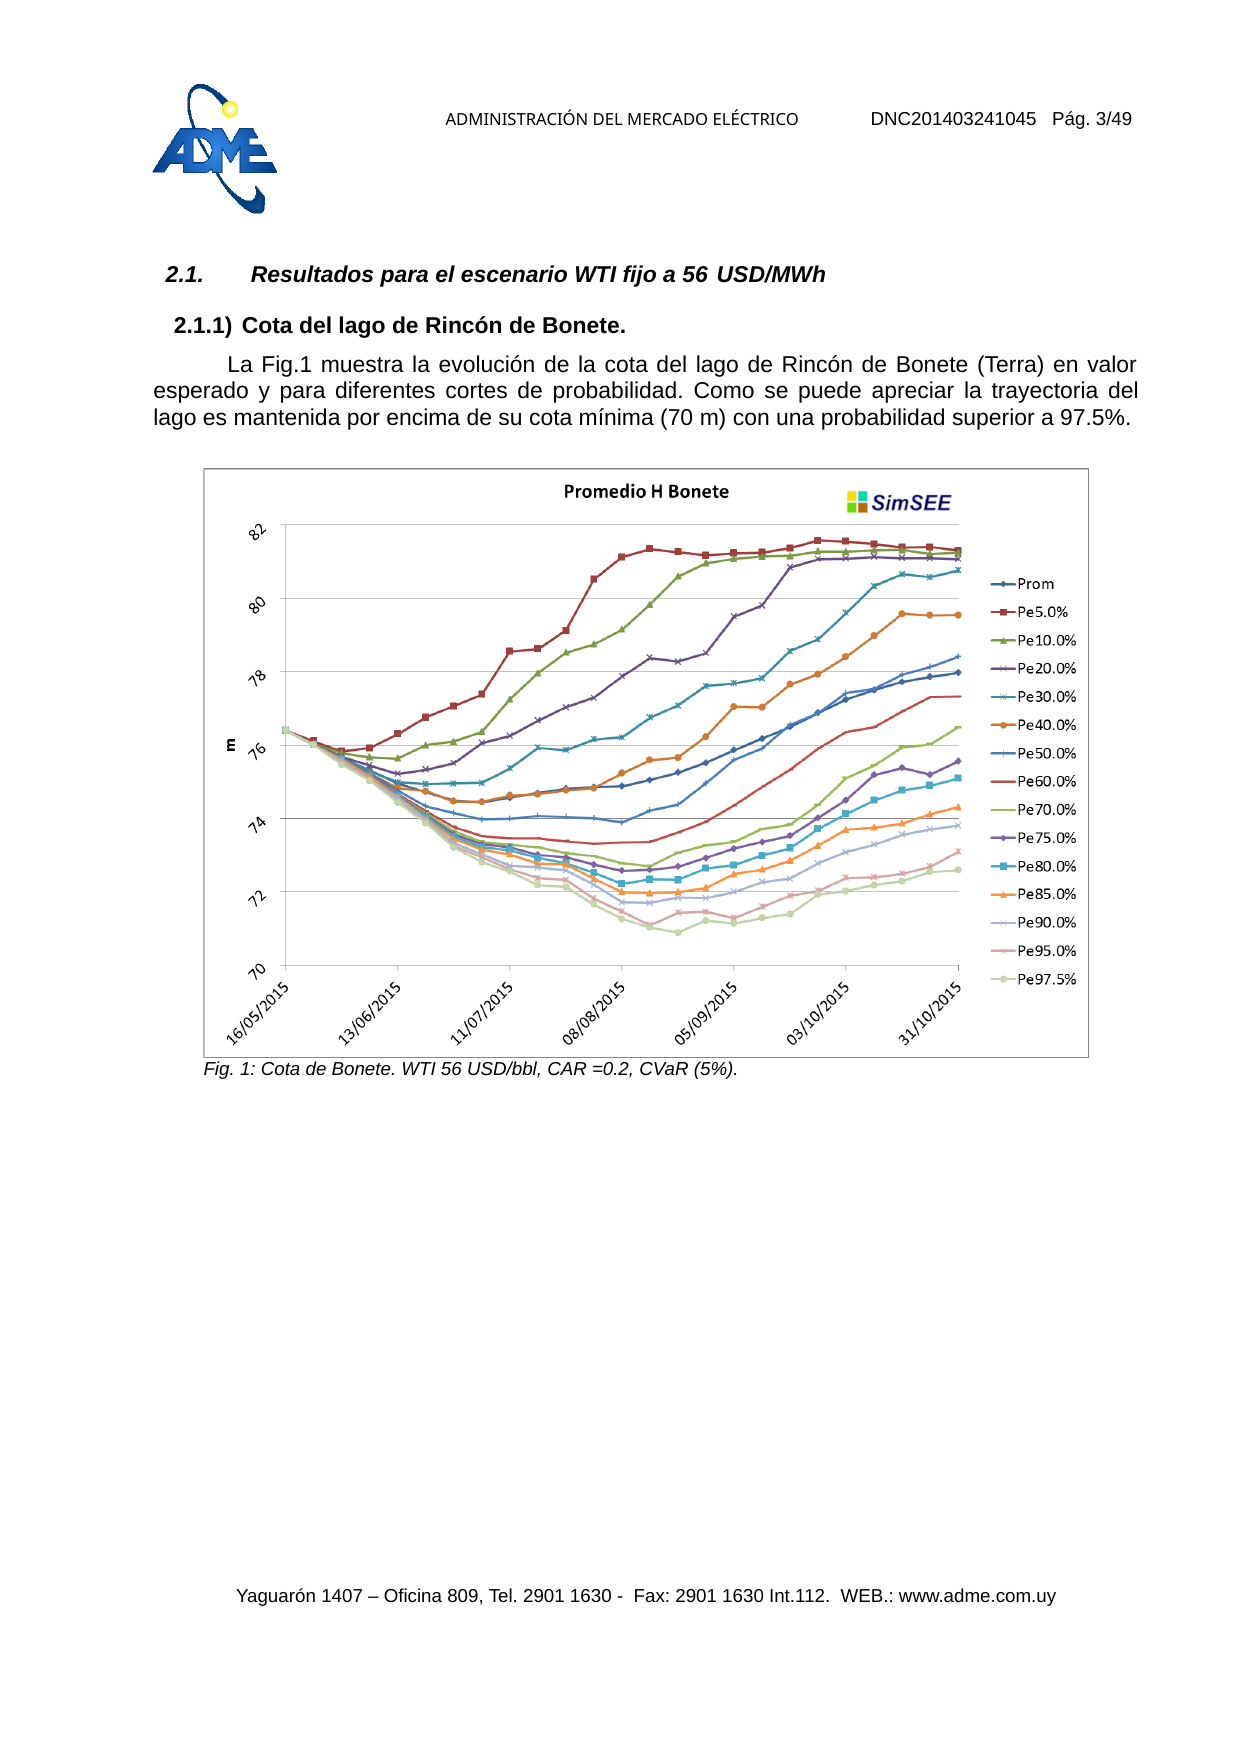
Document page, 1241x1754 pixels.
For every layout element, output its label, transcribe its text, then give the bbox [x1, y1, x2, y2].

text Fig. 1: Cota de Bonete. WTI 56 USD/bbl, CAR =0.2, CVaR (5%). [203, 1058, 1089, 1079]
picture [203, 468, 1089, 1058]
picture [152, 84, 281, 216]
text La Fig.1 muestra la evolución de la cota del lago de Rincón de Bonete (Terra) en valor esperado y para diferentes cortes de probabilidad. Como se puede apreciar la trayectoria del lago es mantenida por encima de su cota mínima (70 m) con una probabilidad superior a 97.5%. [153, 351, 1139, 430]
subtitle Cota del lago de Rincón de Bonete. [167, 312, 1139, 338]
subtitle Resultados para el escenario WTI fijo a 56 USD/MWh [159, 261, 1139, 287]
